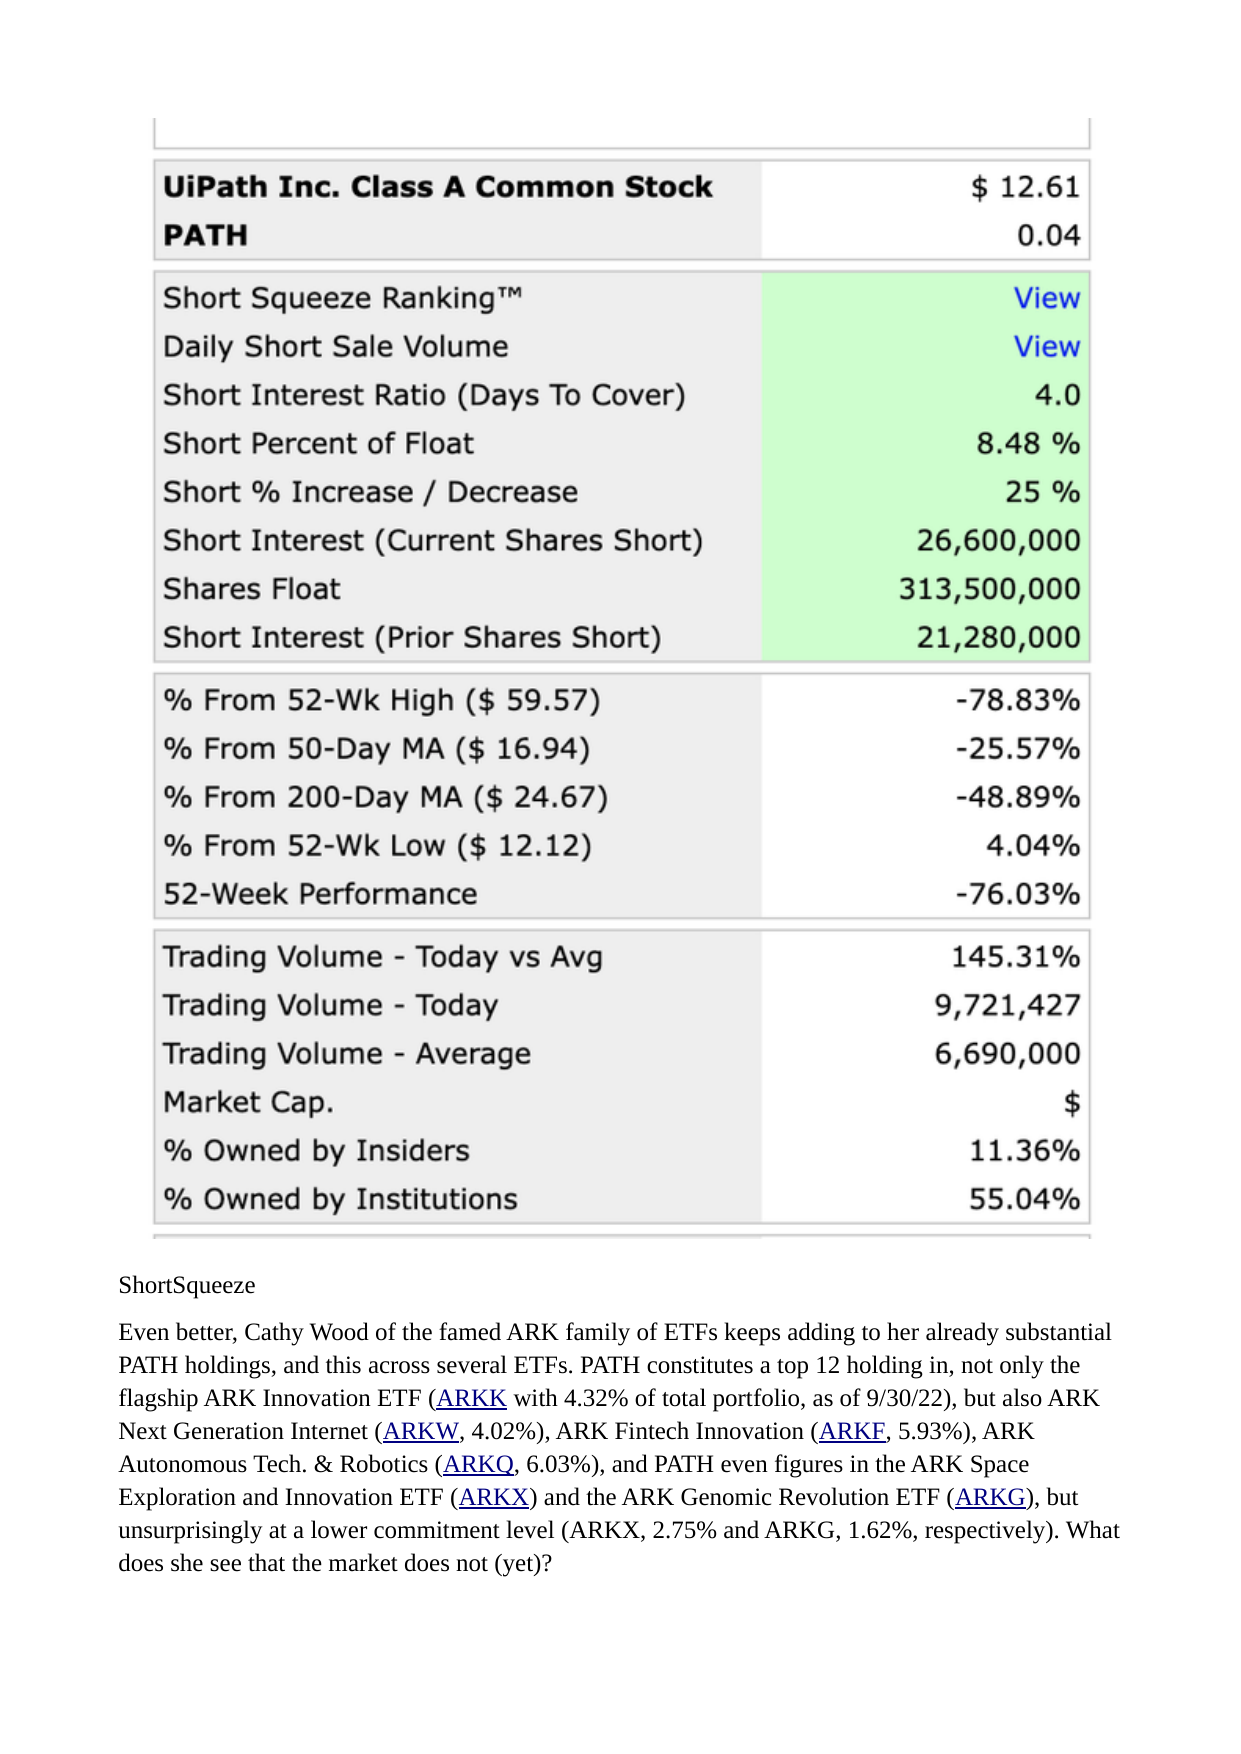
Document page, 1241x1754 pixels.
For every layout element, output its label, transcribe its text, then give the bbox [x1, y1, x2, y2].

text ShortSqueeze [118, 1270, 1122, 1298]
text Even better, Cathy Wood of the famed ARK family of ETFs keeps adding to her already substantial PATH holdings, and this across several ETFs. PATH constitutes a top 12 holding in, not only the flagship ARK Innovation ETF (ARKK with 4.32% of total portfolio, as of 9/30/22), but also ARK Next Generation Internet (ARKW, 4.02%), ARK Fintech Innovation (ARKF, 5.93%), ARK Autonomous Tech. & Robotics (ARKQ, 6.03%), and PATH even figures in the ARK Space Exploration and Innovation ETF (ARKX) and the ARK Genomic Revolution ETF (ARKG), but unsurprisingly at a lower commitment level (ARKX, 2.75% and ARKG, 1.62%, respectively). What does she see that the market does not (yet)? [118, 1317, 1122, 1577]
picture [118, 118, 1122, 1239]
